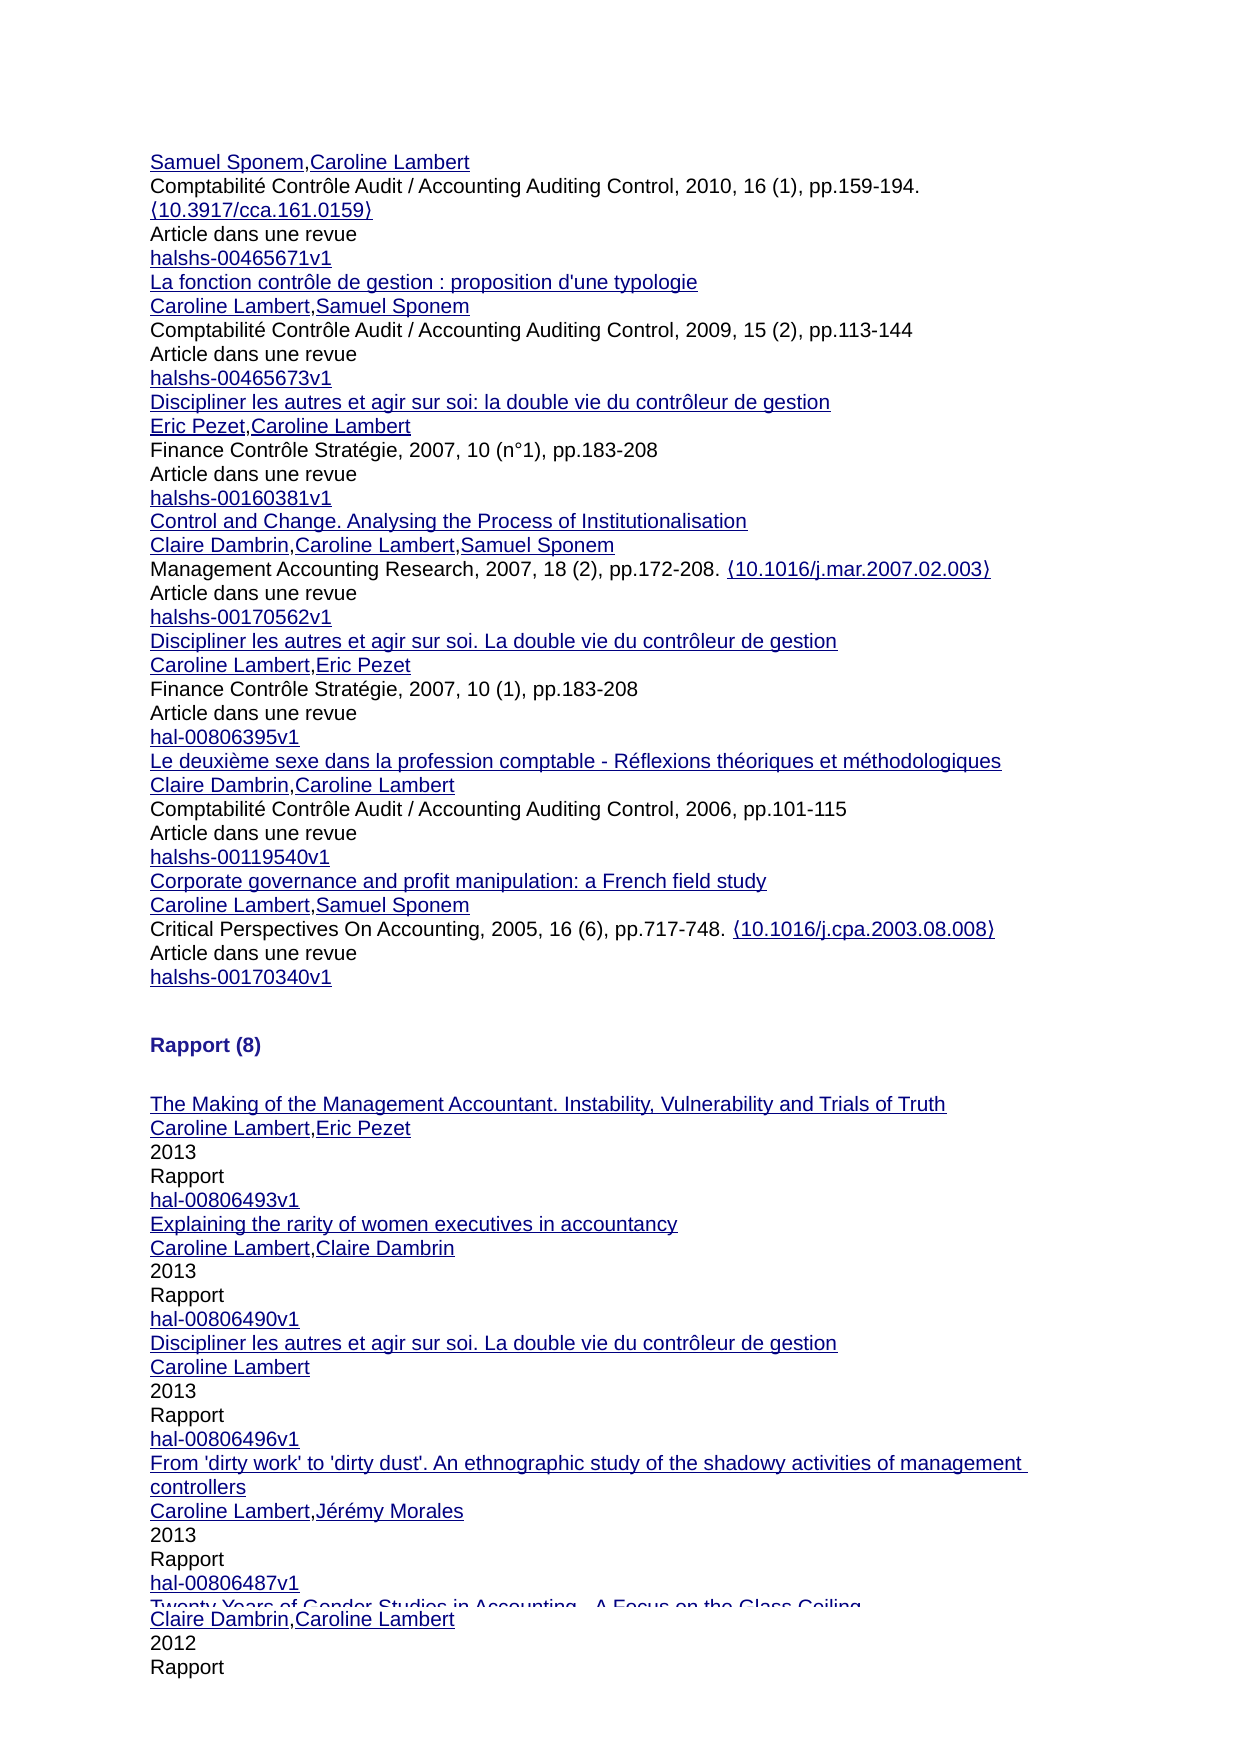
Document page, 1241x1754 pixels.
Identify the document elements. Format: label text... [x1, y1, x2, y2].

subtitle Rapport (8) [150, 1033, 1090, 1057]
table_cell Discipliner les autres et agir sur soi. La double vie du contrôleur de gestion Caroline Lambert,Eric Pezet Finance Contrôle Stratégie, 2007, 10 (1), pp.183-208 Article dans une revue hal-00806395v1 [150, 629, 1090, 749]
table_cell Samuel Sponem,Caroline Lambert Comptabilité Contrôle Audit / Accounting Auditing Control, 2010, 16 (1), pp.159-194. ⟨10.3917/cca.161.0159⟩ Article dans une revue halshs-00465671v1 [150, 150, 1090, 270]
table_cell La fonction contrôle de gestion : proposition d'une typologie Caroline Lambert,Samuel Sponem Comptabilité Contrôle Audit / Accounting Auditing Control, 2009, 15 (2), pp.113-144 Article dans une revue halshs-00465673v1 [150, 270, 1090, 389]
table_cell Corporate governance and profit manipulation: a French field study Caroline Lambert,Samuel Sponem Critical Perspectives On Accounting, 2005, 16 (6), pp.717-748. ⟨10.1016/j.cpa.2003.08.008⟩ Article dans une revue halshs-00170340v1 [150, 869, 1090, 988]
table_cell From 'dirty work' to 'dirty dust'. An ethnographic study of the shadowy activities of management controllers Caroline Lambert,Jérémy Morales 2013 Rapport hal-00806487v1 [150, 1451, 1090, 1595]
table_cell Control and Change. Analysing the Process of Institutionalisation Claire Dambrin,Caroline Lambert,Samuel Sponem Management Accounting Research, 2007, 18 (2), pp.172-208. ⟨10.1016/j.mar.2007.02.003⟩ Article dans une revue halshs-00170562v1 [150, 509, 1090, 629]
table_cell Discipliner les autres et agir sur soi. La double vie du contrôleur de gestion Caroline Lambert 2013 Rapport hal-00806496v1 [150, 1331, 1090, 1451]
table_header The Making of the Management Accountant. Instability, Vulnerability and Trials of Truth Caroline Lambert,Eric Pezet 2013 Rapport hal-00806493v1 [150, 1092, 1090, 1211]
table_cell Twenty Years of Gender Studies in Accounting - A Focus on the Glass Ceiling Claire Dambrin,Caroline Lambert 2012 Rapport [150, 1595, 1090, 1679]
table_cell Explaining the rarity of women executives in accountancy Caroline Lambert,Claire Dambrin 2013 Rapport hal-00806490v1 [150, 1211, 1090, 1331]
table_cell Discipliner les autres et agir sur soi: la double vie du contrôleur de gestion Eric Pezet,Caroline Lambert Finance Contrôle Stratégie, 2007, 10 (n°1), pp.183-208 Article dans une revue halshs-00160381v1 [150, 390, 1090, 509]
table_cell Le deuxième sexe dans la profession comptable - Réflexions théoriques et méthodologiques Claire Dambrin,Caroline Lambert Comptabilité Contrôle Audit / Accounting Auditing Control, 2006, pp.101-115 Article dans une revue halshs-00119540v1 [150, 749, 1090, 869]
